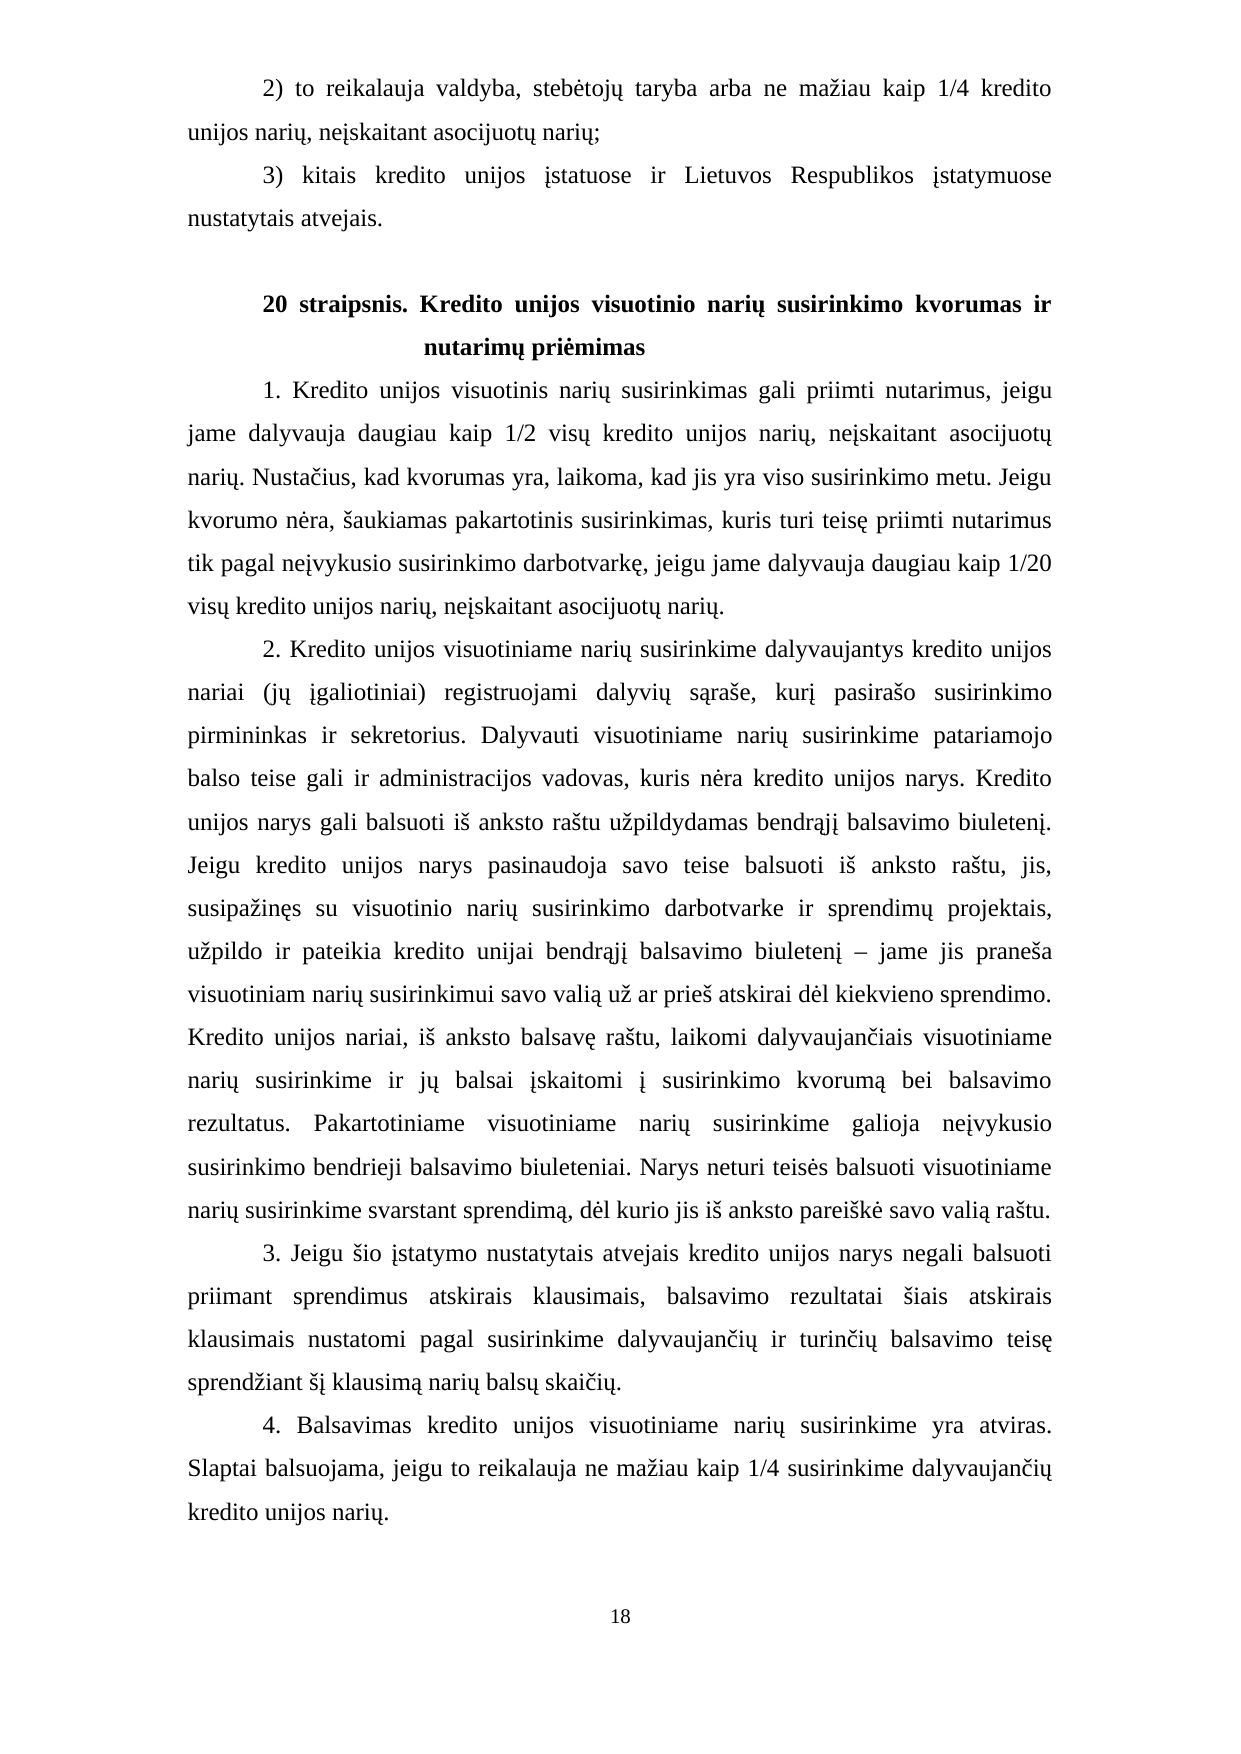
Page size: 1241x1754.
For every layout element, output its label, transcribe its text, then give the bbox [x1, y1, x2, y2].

text 2) to reikalauja valdyba, stebėtojų taryba arba ne mažiau kaip 1/4 kredito unijos narių, neįskaitant asocijuotų narių; [187, 73, 1053, 145]
text 2. Kredito unijos visuotiniame narių susirinkime dalyvaujantys kredito unijos nariai (jų įgaliotiniai) registruojami dalyvių sąraše, kurį pasirašo susirinkimo pirmininkas ir sekretorius. Dalyvauti visuotiniame narių susirinkime patariamojo balso teise gali ir administracijos vadovas, kuris nėra kredito unijos narys. Kredito unijos narys gali balsuoti iš anksto raštu užpildydamas bendrąjį balsavimo biuletenį. Jeigu kredito unijos narys pasinaudoja savo teise balsuoti iš anksto raštu, jis, susipažinęs su visuotinio narių susirinkimo darbotvarke ir sprendimų projektais, užpildo ir pateikia kredito unijai bendrąjį balsavimo biuletenį – jame jis praneša visuotiniam narių susirinkimui savo valią už ar prieš atskirai dėl kiekvieno sprendimo. Kredito unijos nariai, iš anksto balsavę raštu, laikomi dalyvaujančiais visuotiniame narių susirinkime ir jų balsai įskaitomi į susirinkimo kvorumą bei balsavimo rezultatus. Pakartotiniame visuotiniame narių susirinkime galioja neįvykusio susirinkimo bendrieji balsavimo biuleteniai. Narys neturi teisės balsuoti visuotiniame narių susirinkime svarstant sprendimą, dėl kurio jis iš anksto pareiškė savo valią raštu. [187, 634, 1053, 1223]
text 3. Jeigu šio įstatymo nustatytais atvejais kredito unijos narys negali balsuoti priimant sprendimus atskirais klausimais, balsavimo rezultatai šiais atskirais klausimais nustatomi pagal susirinkime dalyvaujančių ir turinčių balsavimo teisę sprendžiant šį klausimą narių balsų skaičių. [187, 1238, 1053, 1396]
text 3) kitais kredito unijos įstatuose ir Lietuvos Respublikos įstatymuose nustatytais atvejais. [187, 160, 1053, 232]
text 1. Kredito unijos visuotinis narių susirinkimas gali priimti nutarimus, jeigu jame dalyvauja daugiau kaip 1/2 visų kredito unijos narių, neįskaitant asocijuotų narių. Nustačius, kad kvorumas yra, laikoma, kad jis yra viso susirinkimo metu. Jeigu kvorumo nėra, šaukiamas pakartotinis susirinkimas, kuris turi teisę priimti nutarimus tik pagal neįvykusio susirinkimo darbotvarkę, jeigu jame dalyvauja daugiau kaip 1/20 visų kredito unijos narių, neįskaitant asocijuotų narių. [187, 375, 1053, 620]
text 4. Balsavimas kredito unijos visuotiniame narių susirinkime yra atviras. Slaptai balsuojama, jeigu to reikalauja ne mažiau kaip 1/4 susirinkime dalyvaujančių kredito unijos narių. [187, 1410, 1053, 1525]
text 20 straipsnis. Kredito unijos visuotinio narių susirinkimo kvorumas ir nutarimų priėmimas [262, 289, 1053, 361]
